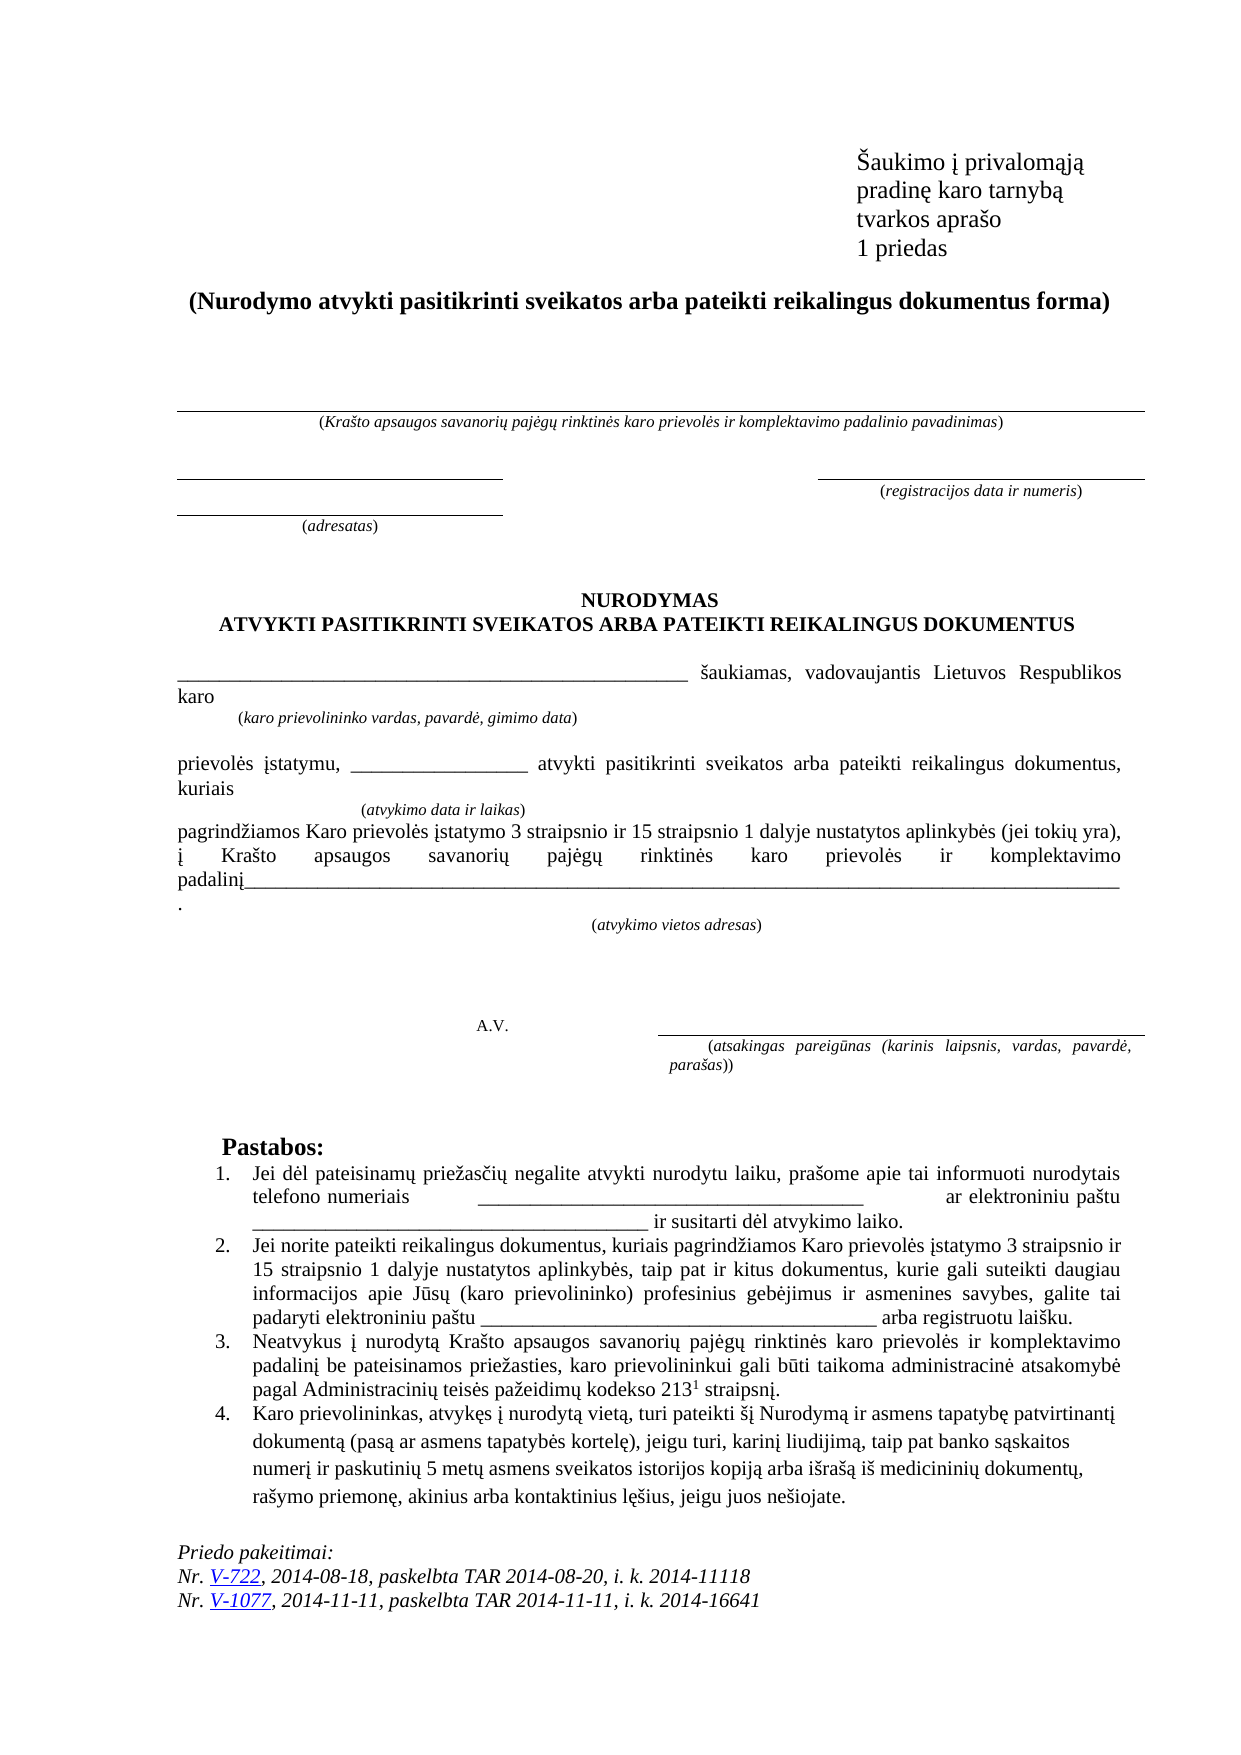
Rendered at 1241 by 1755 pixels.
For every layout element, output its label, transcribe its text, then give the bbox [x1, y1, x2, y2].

text pagrindžiamos Karo prievolės įstatymo 3 straipsnio ir 15 straipsnio 1 dalyje nustatytos aplinkybės (jei tokių yra), į Krašto apsaugos savanorių pajėgų rinktinės karo prievolės ir komplektavimo padalinį____________________________________________________________________________________. [177, 819, 1122, 915]
table_cell [177, 1035, 658, 1074]
table_cell (atsakingas pareigūnas (karinis laipsnis, vardas, pavardė, parašas)) [658, 1036, 1145, 1074]
table_header [658, 1016, 1145, 1035]
table_header [177, 387, 1145, 411]
text 2. Jei norite pateikti reikalingus dokumentus, kuriais pagrindžiamos Karo prievolės įstatymo 3 straipsnio ir 15 straipsnio 1 dalyje nustatytos aplinkybės, taip pat ir kitus dokumentus, kurie gali suteikti daugiau informacijos apie Jūsų (karo prievolininko) profesinius gebėjimus ir asmenines savybes, galite tai padaryti elektroniniu paštu ______________________________________ arba registruotu laišku. [215, 1233, 1122, 1329]
text Pastabos: [177, 1132, 1122, 1160]
table_cell (registracijos data ir numeris) [818, 480, 1145, 514]
table_cell [177, 480, 502, 514]
table_cell [503, 479, 817, 514]
text prievolės įstatymu, _________________ atvykti pasitikrinti sveikatos arba pateikti reikalingus dokumentus, kuriais [177, 751, 1122, 799]
text NURODYMAS [177, 588, 1122, 612]
table_cell [818, 515, 1145, 540]
text Nr. V-722, 2014-08-18, paskelbta TAR 2014-08-20, i. k. 2014-11118 [177, 1564, 1122, 1588]
table_cell (adresatas) [177, 516, 502, 540]
text 1 priedas [856, 233, 1122, 262]
text (Nurodymo atvykti pasitikrinti sveikatos arba pateikti reikalingus dokumentus forma) [177, 286, 1122, 315]
text (atvykimo vietos adresas) [177, 915, 1122, 934]
table_header [503, 455, 817, 479]
table_header [818, 455, 1145, 479]
text Priedo pakeitimai: [177, 1540, 1122, 1564]
table_header A.V. [177, 1016, 658, 1035]
text Šaukimo į privalomąją pradinę karo tarnybą tvarkos aprašo [856, 147, 1122, 233]
text (karo prievolininko vardas, pavardė, gimimo data) [177, 708, 1122, 727]
text 1. Jei dėl pateisinamų priežasčių negalite atvykti nurodytu laiku, prašome apie tai informuoti nurodytais telefono numeriais _____________________________________ ar elektroniniu paštu ______________________________________ ir susitarti dėl atvykimo laiko. [215, 1160, 1122, 1233]
table_cell [503, 515, 817, 540]
text 3. Neatvykus į nurodytą Krašto apsaugos savanorių pajėgų rinktinės karo prievolės ir komplektavimo padalinį be pateisinamos priežasties, karo prievolininkui gali būti taikoma administracinė atsakomybė pagal Administracinių teisės pažeidimų kodekso 2131 straipsnį. [215, 1329, 1122, 1401]
text ATVYKTI PASITIKRINTI SVEIKATOS ARBA PATEIKTI REIKALINGUS DOKUMENTUS [177, 612, 1122, 636]
text (atvykimo data ir laikas) [177, 799, 1122, 819]
text 4. Karo prievolininkas, atvykęs į nurodytą vietą, turi pateikti šį Nurodymą ir asmens tapatybę patvirtinantį dokumentą (pasą ar asmens tapatybės kortelę), jeigu turi, karinį liudijimą, taip pat banko sąskaitos numerį ir paskutinių 5 metų asmens sveikatos istorijos kopiją arba išrašą iš medicininių dokumentų, rašymo priemonę, akinius arba kontaktinius lęšius, jeigu juos nešiojate. [215, 1401, 1122, 1508]
text _________________________________________________ šaukiamas, vadovaujantis Lietuvos Respublikos karo [177, 660, 1122, 708]
table_cell (Krašto apsaugos savanorių pajėgų rinktinės karo prievolės ir komplektavimo padalinio pavadinimas) [177, 412, 1145, 431]
text Nr. V-1077, 2014-11-11, paskelbta TAR 2014-11-11, i. k. 2014-16641 [177, 1588, 1122, 1612]
table_header [177, 455, 502, 479]
